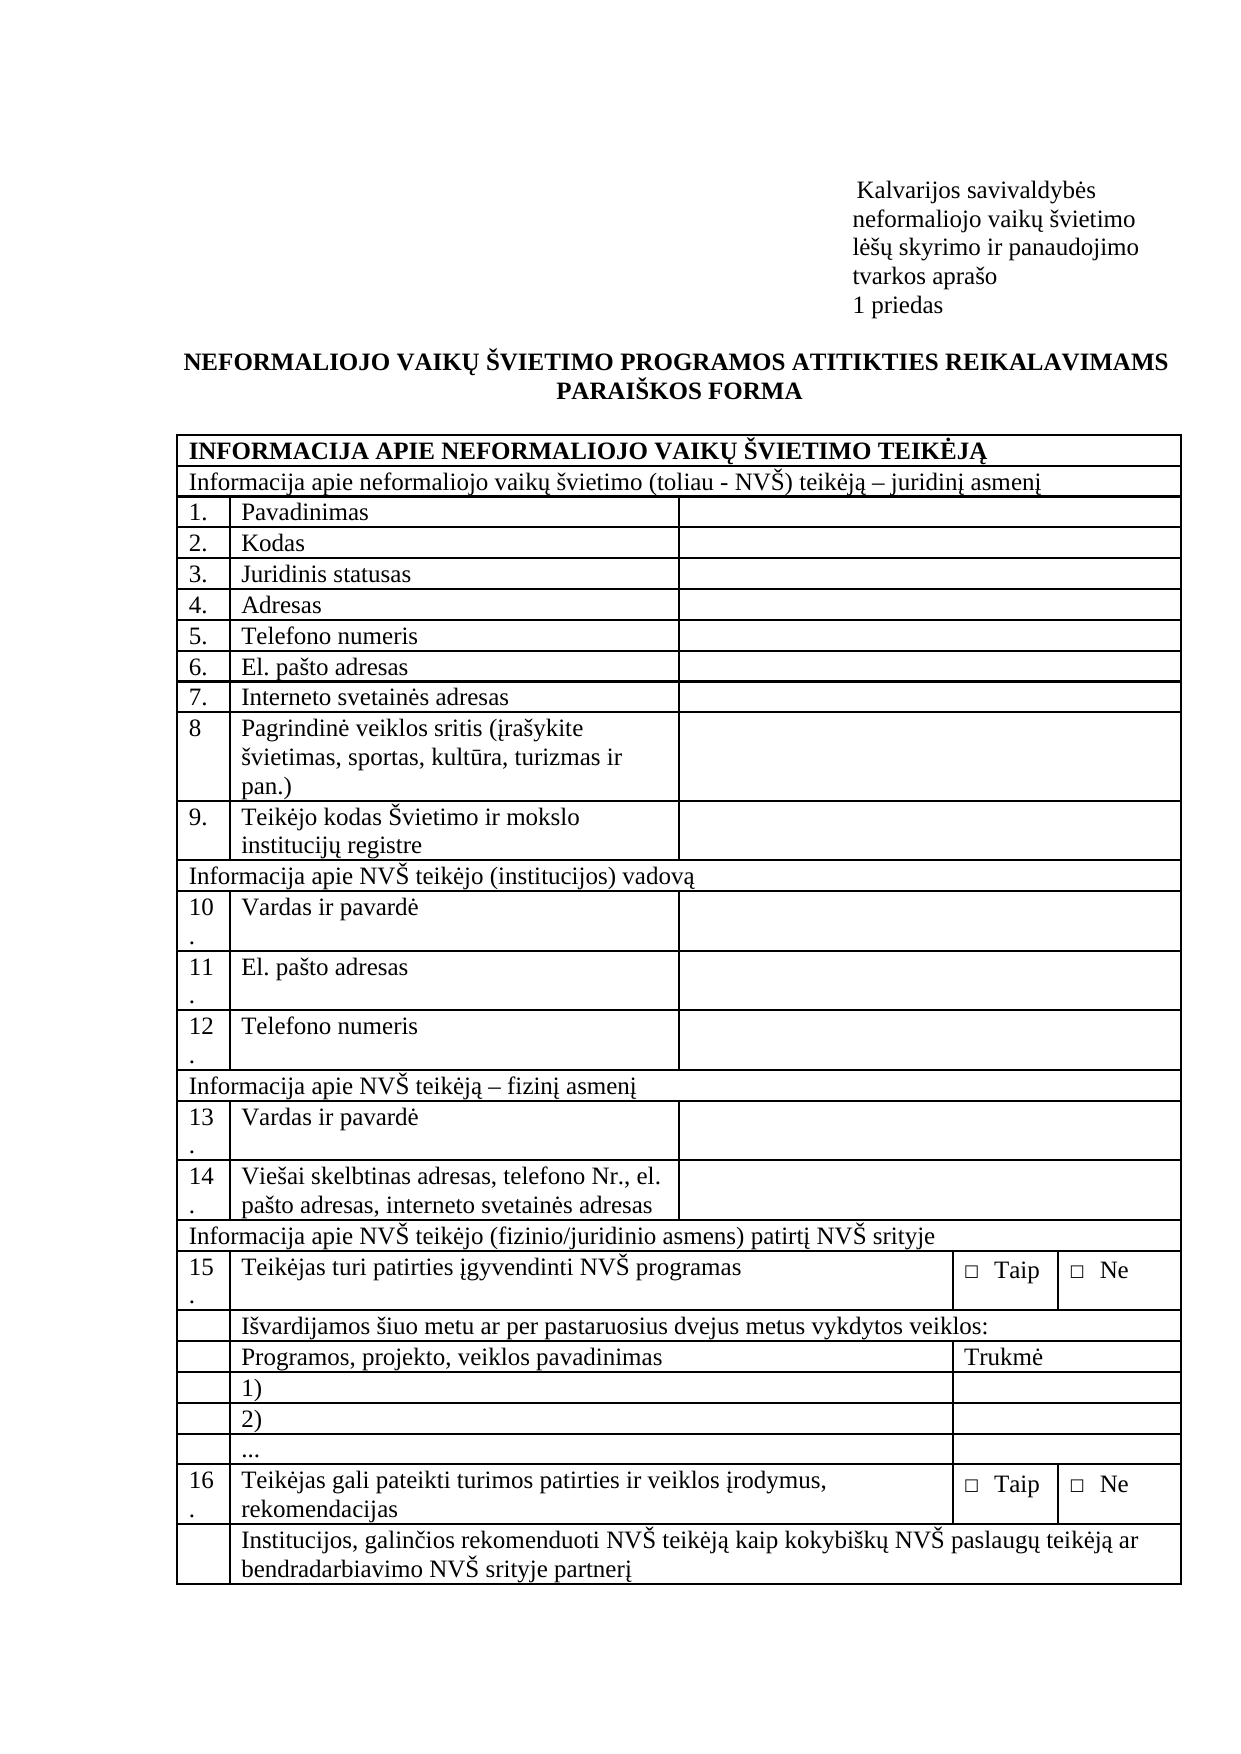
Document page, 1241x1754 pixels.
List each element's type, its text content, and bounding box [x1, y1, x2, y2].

table_cell 13. [178, 1102, 229, 1159]
table_cell [680, 590, 1180, 619]
table_cell ☐ Ne [1059, 1465, 1180, 1523]
table_cell [680, 713, 1180, 799]
table_cell 8 [178, 713, 229, 799]
table_cell 10. [178, 892, 229, 949]
table_cell [680, 1011, 1180, 1069]
table_cell 1) [231, 1373, 952, 1402]
table_cell [178, 1435, 229, 1463]
table_cell Informacija apie NVŠ teikėją – fizinį asmenį [178, 1071, 1180, 1099]
table_cell 2. [178, 528, 229, 557]
table_cell ... [231, 1435, 952, 1463]
table_header [177, 405, 230, 434]
table_cell Išvardijamos šiuo metu ar per pastaruosius dvejus metus vykdytos veiklos: [231, 1311, 1180, 1340]
table_cell 7. [178, 683, 229, 711]
table_cell [680, 892, 1180, 949]
table_cell [680, 802, 1180, 859]
table_cell El. pašto adresas [231, 652, 678, 680]
table_cell 4. [178, 590, 229, 619]
table_cell 15. [178, 1252, 229, 1309]
table_cell Pagrindinė veiklos sritis (įrašykite švietimas, sportas, kultūra, turizmas ir pan.) [231, 713, 678, 799]
table_cell [680, 683, 1180, 711]
table_cell Programos, projekto, veiklos pavadinimas [231, 1342, 952, 1371]
table_cell Vardas ir pavardė [231, 892, 678, 949]
table_cell [178, 1311, 229, 1340]
table_cell [680, 652, 1180, 680]
text neformaliojo vaikų švietimo [852, 204, 1181, 232]
table_cell 3. [178, 559, 229, 588]
table_cell Informacija apie neformaliojo vaikų švietimo (toliau - NVŠ) teikėją – juridinį asmenį [178, 467, 1180, 495]
text Kalvarijos savivaldybės [856, 175, 1181, 204]
table_cell Teikėjas turi patirties įgyvendinti NVŠ programas [231, 1252, 952, 1309]
table_cell 1. [178, 498, 229, 526]
table_cell [680, 621, 1180, 649]
table_cell [680, 952, 1180, 1009]
table_cell 16. [178, 1465, 229, 1523]
table_cell Informacija apie NVŠ teikėjo (fizinio/juridinio asmens) patirtį NVŠ srityje [178, 1221, 1180, 1249]
table_cell 2) [231, 1404, 952, 1432]
table_cell ☐ Taip [954, 1465, 1057, 1523]
table_cell El. pašto adresas [231, 952, 678, 1009]
table_cell Vardas ir pavardė [231, 1102, 678, 1159]
table_cell Trukmė [954, 1342, 1180, 1371]
table_cell Pavadinimas [231, 498, 678, 526]
table_cell [178, 1342, 229, 1371]
table_cell Kodas [231, 528, 678, 557]
table_cell [680, 559, 1180, 588]
table_cell [178, 1373, 229, 1402]
table_cell [178, 1525, 229, 1582]
table_cell Teikėjas gali pateikti turimos patirties ir veiklos įrodymus, rekomendacijas [231, 1465, 952, 1523]
table_cell Telefono numeris [231, 621, 678, 649]
table_cell 14. [178, 1161, 229, 1219]
table_cell 5. [178, 621, 229, 649]
table_cell 11. [178, 952, 229, 1009]
table_header [230, 405, 1181, 434]
table_cell Informacija apie NVŠ teikėjo (institucijos) vadovą [178, 861, 1180, 890]
table_cell Juridinis statusas [231, 559, 678, 588]
table_cell [680, 528, 1180, 557]
table_cell Interneto svetainės adresas [231, 683, 678, 711]
table_cell [680, 498, 1180, 526]
table_cell [954, 1404, 1180, 1432]
table_cell INFORMACIJA APIE NEFORMALIOJO VAIKŲ ŠVIETIMO TEIKĖJĄ [178, 436, 1180, 464]
table_cell [954, 1373, 1180, 1402]
table_cell 6. [178, 652, 229, 680]
table_cell Institucijos, galinčios rekomenduoti NVŠ teikėją kaip kokybiškų NVŠ paslaugų teikėją ar bendradarbiavimo NVŠ srityje partnerį [231, 1525, 1180, 1582]
table_cell [954, 1435, 1180, 1463]
text 1 priedas [852, 290, 1181, 319]
table_cell 9. [178, 802, 229, 859]
table_cell ☐ Ne [1059, 1252, 1180, 1309]
table_cell ☐ Taip [954, 1252, 1057, 1309]
table_cell Adresas [231, 590, 678, 619]
text lėšų skyrimo ir panaudojimo [852, 232, 1181, 261]
table_cell Viešai skelbtinas adresas, telefono Nr., el. pašto adresas, interneto svetainės adresas [231, 1161, 678, 1219]
table_cell Teikėjo kodas Švietimo ir mokslo institucijų registre [231, 802, 678, 859]
table_cell [178, 1404, 229, 1432]
text NEFORMALIOJO VAIKŲ ŠVIETIMO PROGRAMOS ATITIKTIES REIKALAVIMAMS [177, 347, 1181, 376]
table_cell [680, 1102, 1180, 1159]
table_cell Telefono numeris [231, 1011, 678, 1069]
text PARAIŠKOS FORMA [177, 376, 1181, 405]
table_cell 12. [178, 1011, 229, 1069]
text tvarkos aprašo [852, 261, 1181, 290]
table_cell [680, 1161, 1180, 1219]
